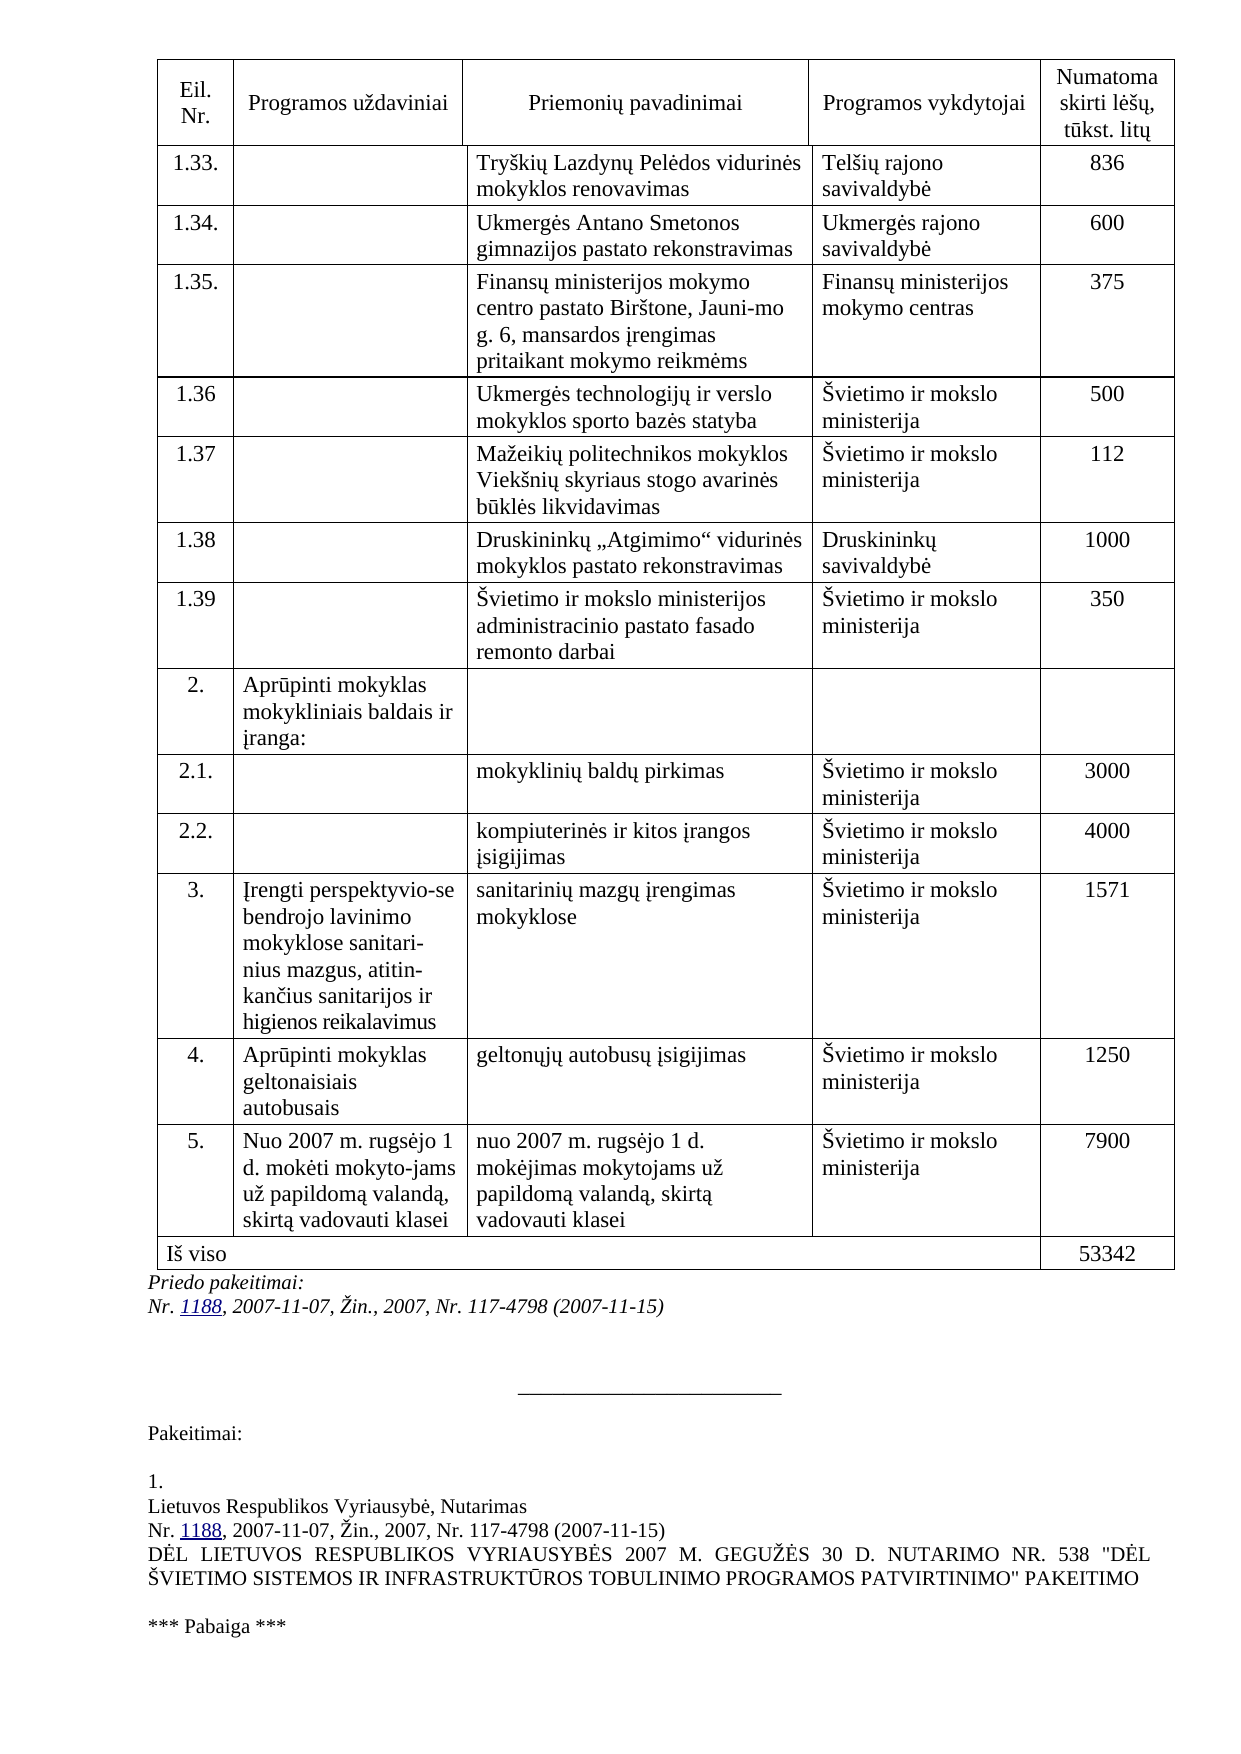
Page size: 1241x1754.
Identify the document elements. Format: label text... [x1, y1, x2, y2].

table_cell 3000 [1041, 755, 1174, 813]
table_cell Iš viso [158, 1237, 1040, 1269]
table_cell geltonųjų autobusų įsigijimas [468, 1039, 812, 1123]
table_cell [234, 206, 467, 264]
table_cell 4000 [1041, 814, 1174, 873]
table_cell [234, 437, 467, 522]
table_cell 2.2. [158, 814, 233, 873]
text Lietuvos Respublikos Vyriausybė, Nutarimas [148, 1493, 1152, 1518]
table_cell Švietimo ir mokslo ministerija [813, 1039, 1040, 1123]
table_cell Mažeikių politechnikos mokyklos Viekšnių skyriaus stogo avarinės būklės likvidavimas [468, 437, 812, 522]
text Pakeitimai: [148, 1421, 1152, 1445]
table_cell 375 [1041, 265, 1174, 376]
table_cell Aprūpinti mokyklas geltonaisiais autobusais [234, 1039, 467, 1123]
table_cell 1.34. [158, 206, 233, 264]
table_cell [234, 523, 467, 582]
table_cell Druskininkų „Atgimimo“ vidurinės mokyklos pastato rekonstravimas [468, 523, 812, 582]
table_header Programos vykdytojai [809, 60, 1040, 145]
text Nr. 1188, 2007-11-07, Žin., 2007, Nr. 117-4798 (2007-11-15) [148, 1294, 1152, 1318]
table_cell [234, 146, 467, 204]
table_cell Telšių rajono savivaldybė [813, 146, 1040, 204]
table_cell 2.1. [158, 755, 233, 813]
table_cell 1.33. [158, 146, 233, 204]
table_cell 1.37 [158, 437, 233, 522]
table_cell [813, 669, 1040, 753]
text Nr. 1188, 2007-11-07, Žin., 2007, Nr. 117-4798 (2007-11-15) [148, 1518, 1152, 1542]
table_header Eil. Nr. [158, 60, 233, 145]
table_cell Ukmergės technologijų ir verslo mokyklos sporto bazės statyba [468, 378, 812, 436]
table_cell 1.38 [158, 523, 233, 582]
table_cell 112 [1041, 437, 1174, 522]
table_cell 1571 [1041, 874, 1174, 1038]
table_cell Švietimo ir mokslo ministerija [813, 814, 1040, 873]
table_cell Švietimo ir mokslo ministerija [813, 874, 1040, 1038]
table_cell Finansų ministerijos mokymo centras [813, 265, 1040, 376]
table_cell Švietimo ir mokslo ministerija [813, 437, 1040, 522]
table_cell 3. [158, 874, 233, 1038]
table_cell 2. [158, 669, 233, 753]
table_cell Aprūpinti mokyklas mokykliniais baldais ir įranga: [234, 669, 467, 753]
table_cell [1041, 669, 1174, 753]
table_cell Švietimo ir mokslo ministerija [813, 378, 1040, 436]
table_cell mokyklinių baldų pirkimas [468, 755, 812, 813]
table_cell Tryškių Lazdynų Pelėdos vidurinės mokyklos renovavimas [468, 146, 812, 204]
table_cell 1.36 [158, 378, 233, 436]
text _______________________ [148, 1371, 1152, 1397]
table_header Programos uždaviniai [234, 60, 462, 145]
text *** Pabaiga *** [148, 1614, 1152, 1638]
table_cell [234, 265, 467, 376]
table_cell Druskininkų savivaldybė [813, 523, 1040, 582]
table_cell 500 [1041, 378, 1174, 436]
table_cell [468, 669, 812, 753]
table_cell Švietimo ir mokslo ministerija [813, 583, 1040, 667]
table_cell 600 [1041, 206, 1174, 264]
table_cell 7900 [1041, 1125, 1174, 1236]
table_cell Įrengti perspektyvio-se bendrojo lavinimo mokyklose sanitari-nius mazgus, atitin-kančius sanitarijos ir higienos reikalavimus [234, 874, 467, 1038]
table_cell nuo 2007 m. rugsėjo 1 d. mokėjimas mokytojams už papildomą valandą, skirtą vadovauti klasei [468, 1125, 812, 1236]
table_cell Švietimo ir mokslo ministerija [813, 1125, 1040, 1236]
table_cell 1.35. [158, 265, 233, 376]
table_cell Švietimo ir mokslo ministerijos administracinio pastato fasado remonto darbai [468, 583, 812, 667]
table_cell 350 [1041, 583, 1174, 667]
table_cell kompiuterinės ir kitos įrangos įsigijimas [468, 814, 812, 873]
table_cell 53342 [1041, 1237, 1174, 1269]
table_cell 4. [158, 1039, 233, 1123]
table_cell 1250 [1041, 1039, 1174, 1123]
table_cell [234, 814, 467, 873]
text Priedo pakeitimai: [148, 1270, 1152, 1294]
table_header Priemonių pavadinimai [463, 60, 808, 145]
table_cell sanitarinių mazgų įrengimas mokyklose [468, 874, 812, 1038]
table_cell 1000 [1041, 523, 1174, 582]
table_cell Nuo 2007 m. rugsėjo 1 d. mokėti mokyto-jams už papildomą valandą, skirtą vadovauti klasei [234, 1125, 467, 1236]
table_cell 836 [1041, 146, 1174, 204]
text 1. [148, 1469, 1152, 1493]
table_cell Ukmergės rajono savivaldybė [813, 206, 1040, 264]
table_cell 1.39 [158, 583, 233, 667]
table_cell Ukmergės Antano Smetonos gimnazijos pastato rekonstravimas [468, 206, 812, 264]
table_cell [234, 583, 467, 667]
table_cell Finansų ministerijos mokymo centro pastato Birštone, Jauni-mo g. 6, mansardos įrengimas pritaikant mokymo reikmėms [468, 265, 812, 376]
table_header Numatoma skirti lėšų, tūkst. litų [1041, 60, 1174, 145]
table_cell Švietimo ir mokslo ministerija [813, 755, 1040, 813]
table_cell [234, 755, 467, 813]
text DĖL LIETUVOS RESPUBLIKOS VYRIAUSYBĖS 2007 M. GEGUŽĖS 30 D. NUTARIMO NR. 538 "DĖL ŠVIETIMO SISTEMOS IR INFRASTRUKTŪROS TOBULINIMO PROGRAMOS PATVIRTINIMO" PAKEITIMO [148, 1542, 1152, 1590]
table_cell 5. [158, 1125, 233, 1236]
table_cell [234, 378, 467, 436]
